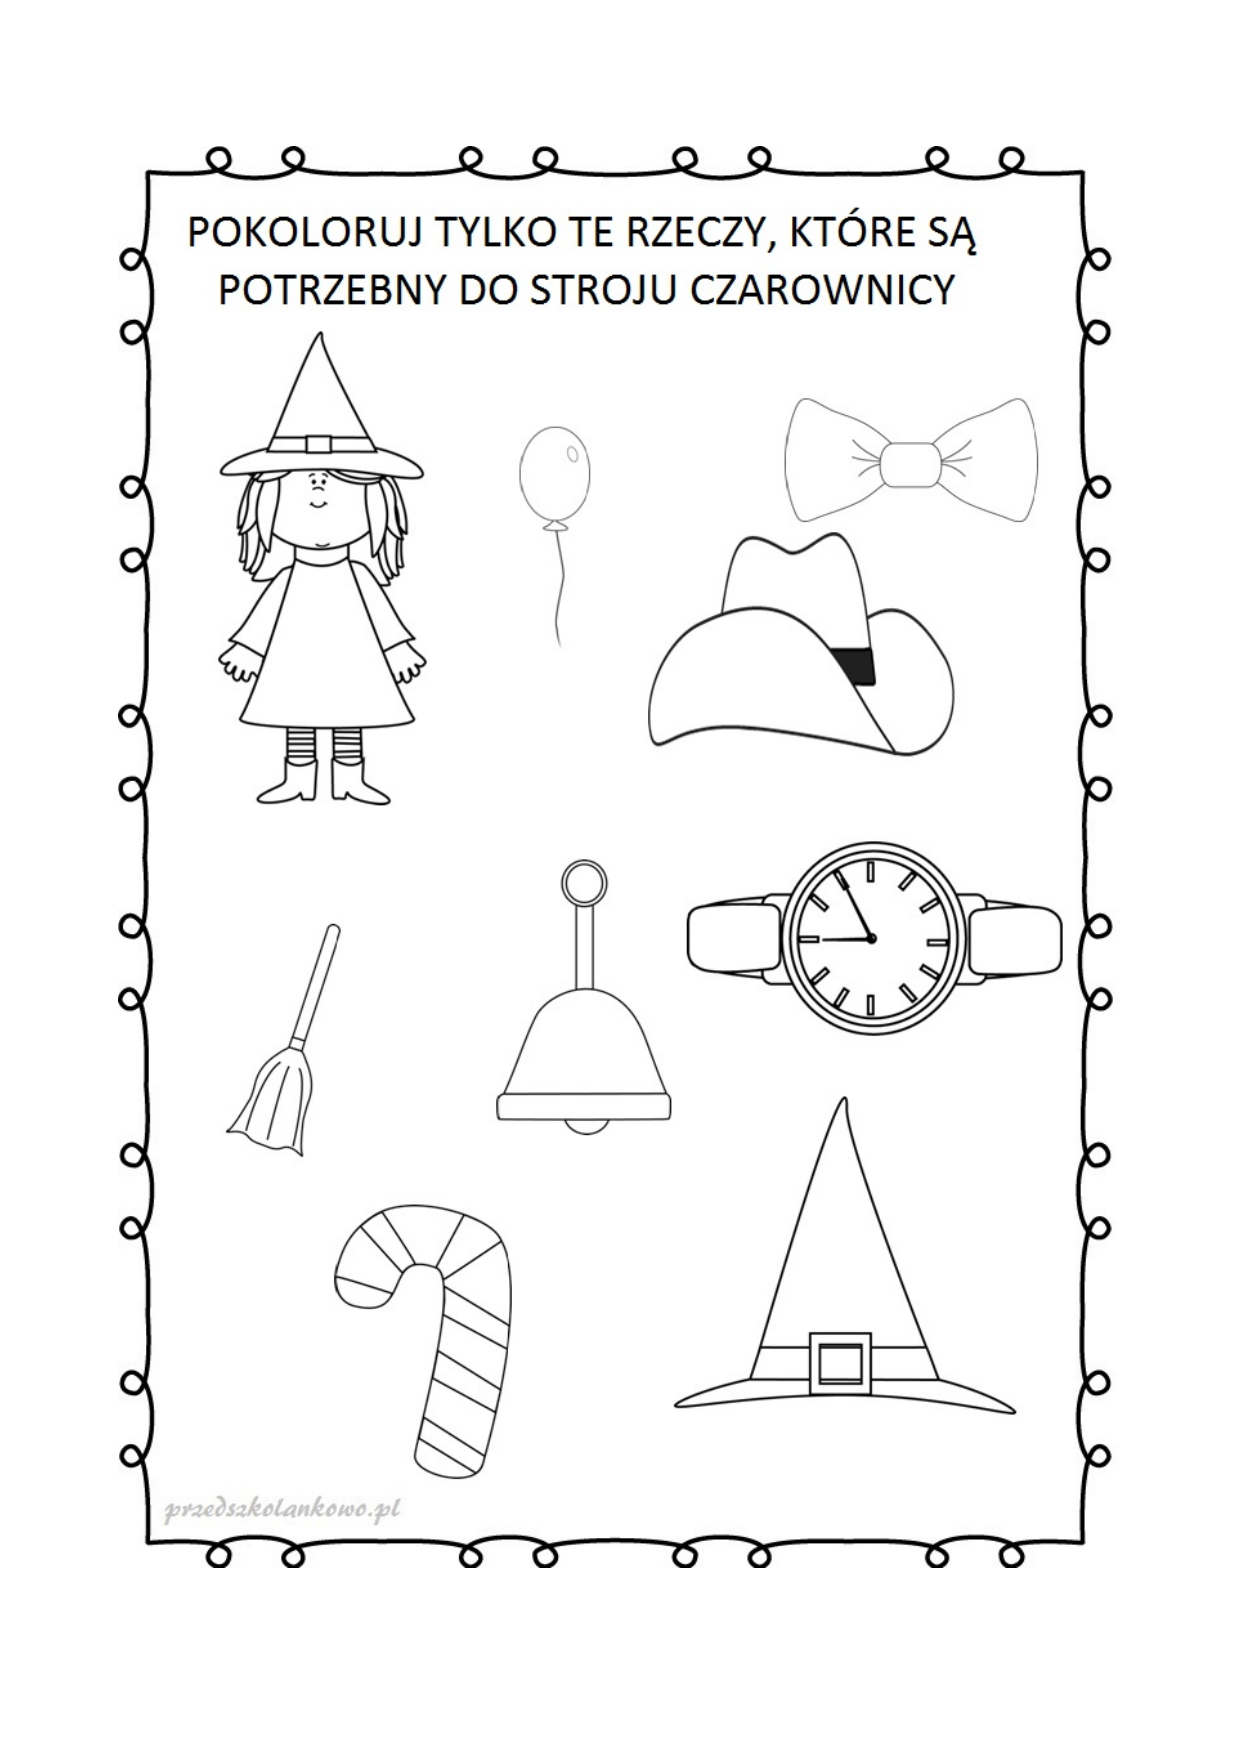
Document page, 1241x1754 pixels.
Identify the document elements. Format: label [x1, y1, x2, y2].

picture [118, 146, 1122, 1568]
